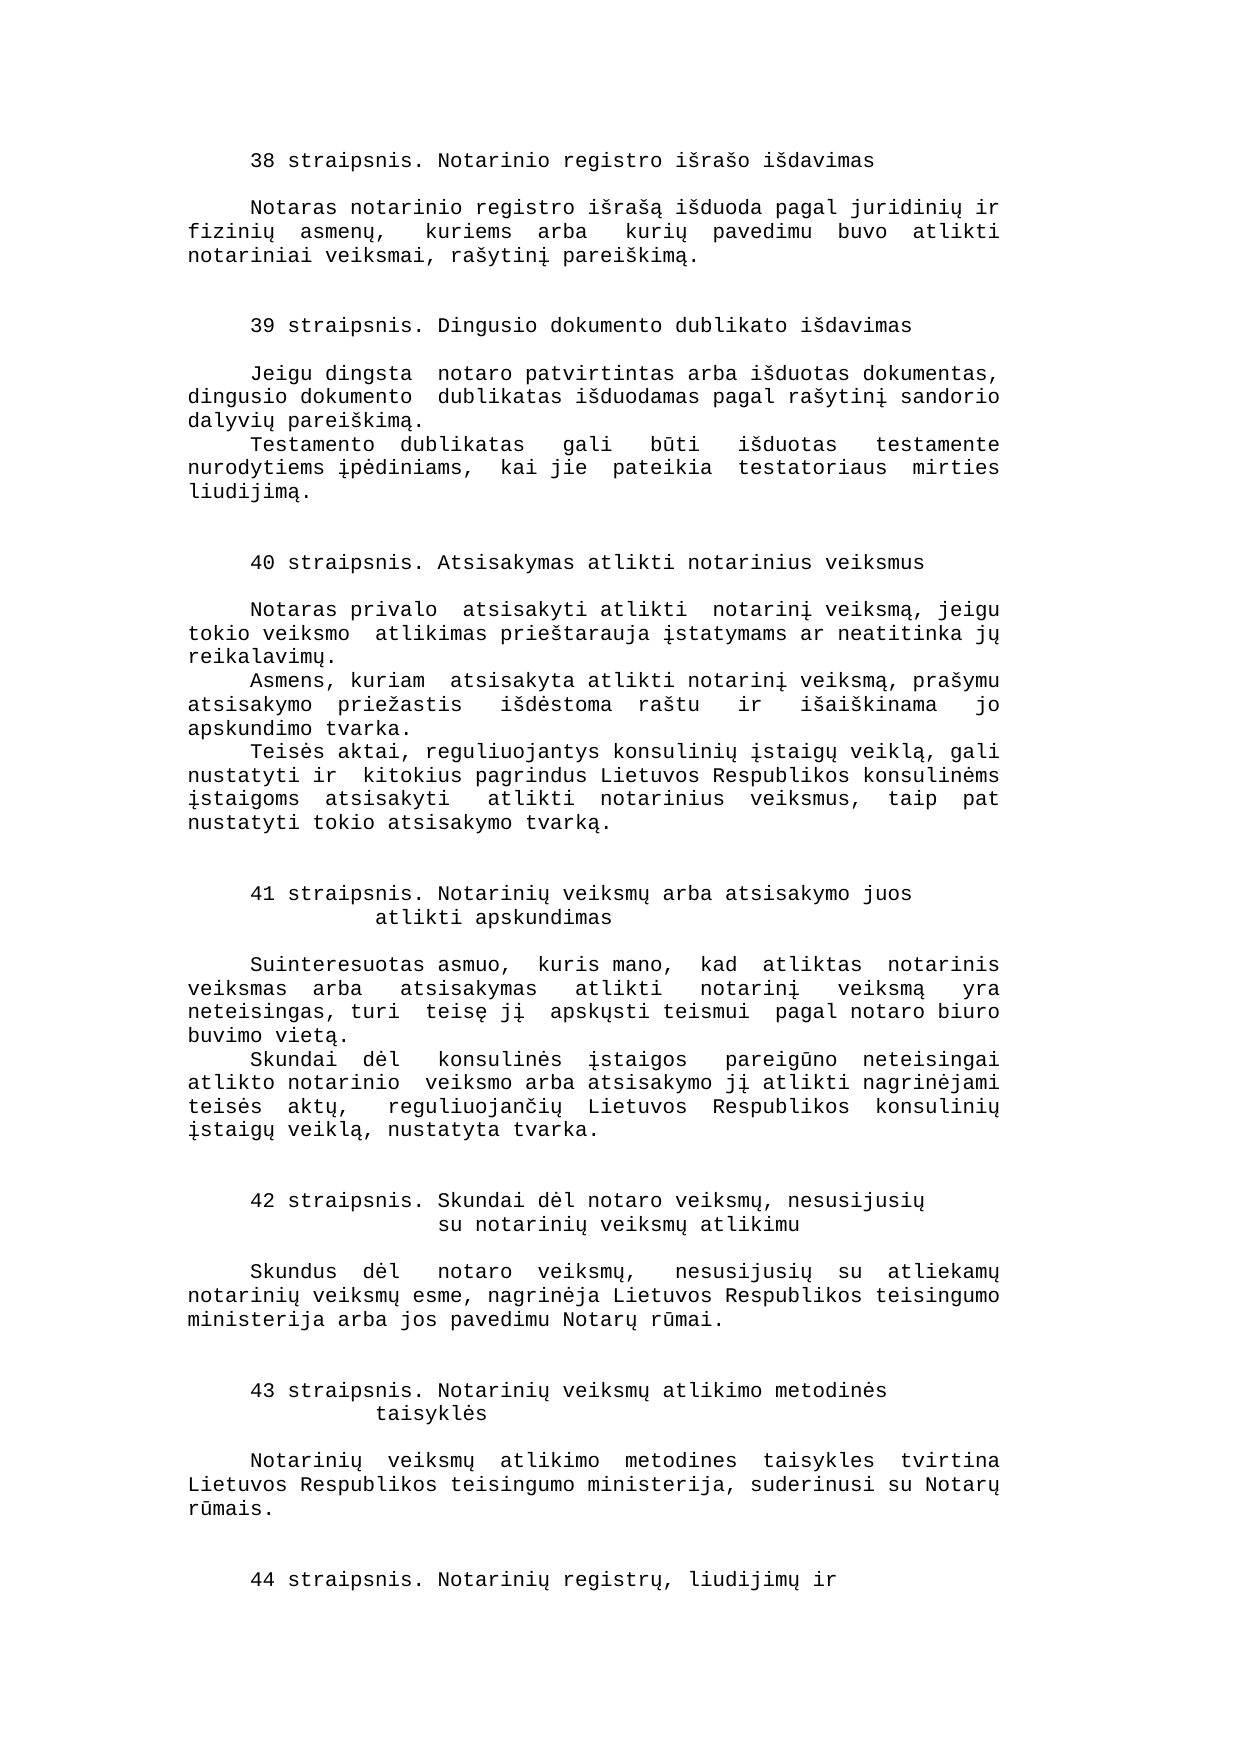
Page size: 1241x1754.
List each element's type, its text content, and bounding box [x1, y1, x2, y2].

text rūmais. [187, 1498, 1053, 1521]
text nurodytiems įpėdiniams, kai jie pateikia testatoriaus mirties [187, 457, 1053, 481]
text 42 straipsnis. Skundai dėl notaro veiksmų, nesusijusių [187, 1190, 1053, 1214]
text reikalavimų. [187, 647, 1053, 670]
text atlikto notarinio veiksmo arba atsisakymo jį atlikti nagrinėjami [187, 1072, 1053, 1096]
text 43 straipsnis. Notarinių veiksmų atlikimo metodinės [187, 1379, 1053, 1403]
text dingusio dokumento dublikatas išduodamas pagal rašytinį sandorio [187, 386, 1053, 410]
text apskundimo tvarka. [187, 717, 1053, 741]
text 41 straipsnis. Notarinių veiksmų arba atsisakymo juos [187, 883, 1053, 907]
text buvimo vietą. [187, 1025, 1053, 1048]
text Jeigu dingsta notaro patvirtintas arba išduotas dokumentas, [187, 363, 1053, 386]
text Teisės aktai, reguliuojantys konsulinių įstaigų veiklą, gali [187, 741, 1053, 765]
text Asmens, kuriam atsisakyta atlikti notarinį veiksmą, prašymu [187, 670, 1053, 694]
text atsisakymo priežastis išdėstoma raštu ir išaiškinama jo [187, 694, 1053, 717]
text Lietuvos Respublikos teisingumo ministerija, suderinusi su Notarų [187, 1474, 1053, 1498]
text Suinteresuotas asmuo, kuris mano, kad atliktas notarinis [187, 954, 1053, 978]
text dalyvių pareiškimą. [187, 410, 1053, 434]
text notarinių veiksmų esme, nagrinėja Lietuvos Respublikos teisingumo [187, 1285, 1053, 1309]
text su notarinių veiksmų atlikimu [187, 1214, 1053, 1238]
text Skundai dėl konsulinės įstaigos pareigūno neteisingai [187, 1048, 1053, 1072]
text 44 straipsnis. Notarinių registrų, liudijimų ir [187, 1569, 1053, 1592]
text fizinių asmenų, kuriems arba kurių pavedimu buvo atlikti [187, 221, 1053, 244]
text Skundus dėl notaro veiksmų, nesusijusių su atliekamų [187, 1261, 1053, 1285]
text Testamento dublikatas gali būti išduotas testamente [187, 434, 1053, 457]
text įstaigų veiklą, nustatyta tvarka. [187, 1119, 1053, 1143]
text tokio veiksmo atlikimas prieštarauja įstatymams ar neatitinka jų [187, 623, 1053, 647]
text Notarinių veiksmų atlikimo metodines taisykles tvirtina [187, 1451, 1053, 1474]
text teisės aktų, reguliuojančių Lietuvos Respublikos konsulinių [187, 1096, 1053, 1119]
text įstaigoms atsisakyti atlikti notarinius veiksmus, taip pat [187, 788, 1053, 812]
text taisyklės [187, 1403, 1053, 1427]
text 39 straipsnis. Dingusio dokumento dublikato išdavimas [187, 316, 1053, 339]
text ministerija arba jos pavedimu Notarų rūmai. [187, 1309, 1053, 1332]
text neteisingas, turi teisę jį apskųsti teismui pagal notaro biuro [187, 1001, 1053, 1025]
text atlikti apskundimas [187, 907, 1053, 930]
text 40 straipsnis. Atsisakymas atlikti notarinius veiksmus [187, 552, 1053, 576]
text notariniai veiksmai, rašytinį pareiškimą. [187, 244, 1053, 268]
text veiksmas arba atsisakymas atlikti notarinį veiksmą yra [187, 978, 1053, 1001]
text liudijimą. [187, 481, 1053, 505]
text 38 straipsnis. Notarinio registro išrašo išdavimas [187, 150, 1053, 174]
text nustatyti ir kitokius pagrindus Lietuvos Respublikos konsulinėms [187, 765, 1053, 788]
text nustatyti tokio atsisakymo tvarką. [187, 812, 1053, 836]
text Notaras privalo atsisakyti atlikti notarinį veiksmą, jeigu [187, 599, 1053, 623]
text Notaras notarinio registro išrašą išduoda pagal juridinių ir [187, 197, 1053, 221]
